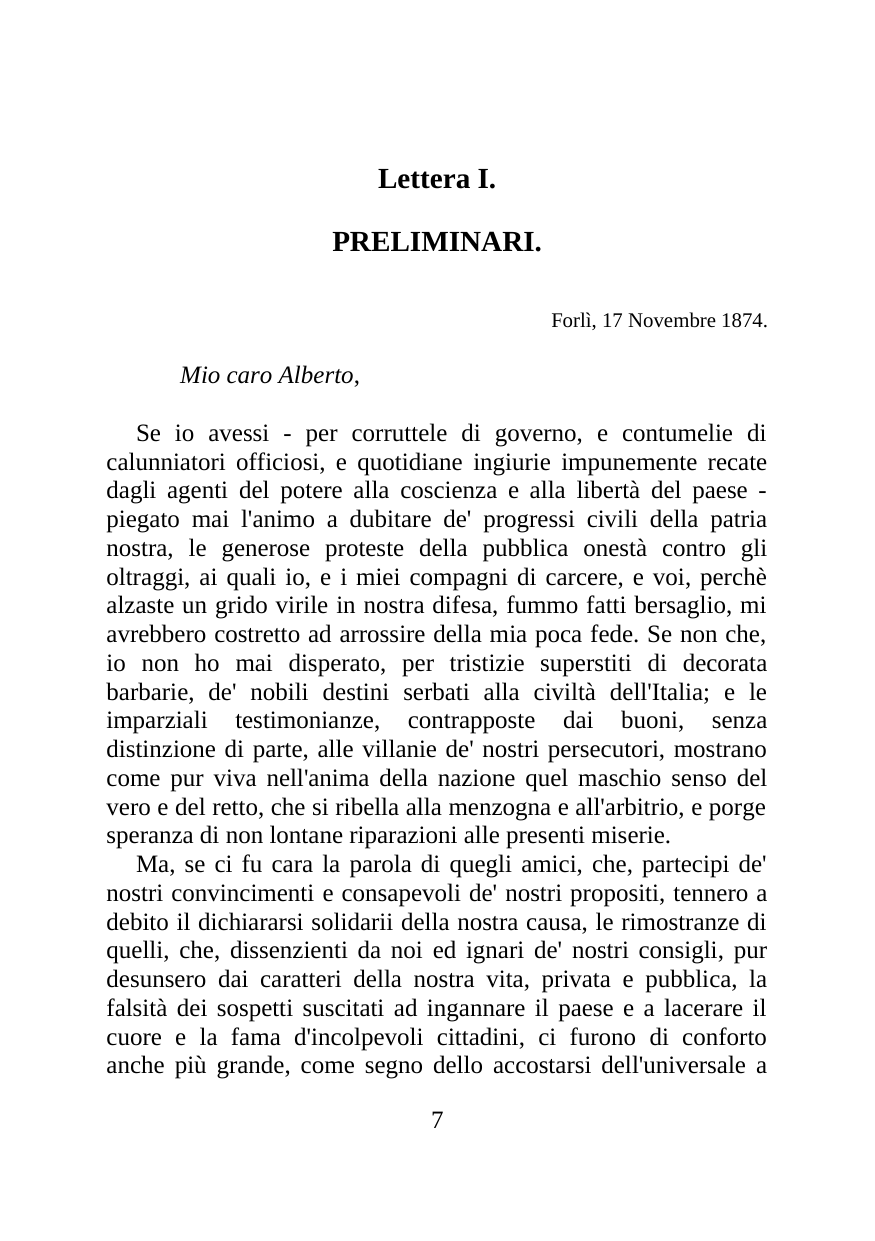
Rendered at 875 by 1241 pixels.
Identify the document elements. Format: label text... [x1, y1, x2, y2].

text Lettera I. [106, 161, 768, 195]
text Mio caro Alberto, [180, 360, 768, 389]
text PRELIMINARI. [106, 224, 768, 257]
text Ma, se ci fu cara la parola di quegli amici, che, partecipi de' nostri convincimenti e consapevoli de' nostri propositi, tennero a debito il dichiararsi solidarii della nostra causa, le rimostranze di quelli, che, dissenzienti da noi ed ignari de' nostri consigli, pur desunsero dai caratteri della nostra vita, privata e pubblica, la falsità dei sospetti suscitati ad ingannare il paese e a lacerare il cuore e la fama d'incolpevoli cittadini, ci furono di conforto anche più grande, come segno dello accostarsi dell'universale a [106, 849, 768, 1079]
text Se io avessi - per corruttele di governo, e contumelie di calunniatori officiosi, e quotidiane ingiurie impunemente recate dagli agenti del potere alla coscienza e alla libertà del paese - piegato mai l'animo a dubitare de' progressi civili della patria nostra, le generose proteste della pubblica onestà contro gli oltraggi, ai quali io, e i miei compagni di carcere, e voi, perchè alzaste un grido virile in nostra difesa, fummo fatti bersaglio, mi avrebbero costretto ad arrossire della mia poca fede. Se non che, io non ho mai disperato, per tristizie superstiti di decorata barbarie, de' nobili destini serbati alla civiltà dell'Italia; e le imparziali testimonianze, contrapposte dai buoni, senza distinzione di parte, alle villanie de' nostri persecutori, mostrano come pur viva nell'anima della nazione quel maschio senso del vero e del retto, che si ribella alla menzogna e all'arbitrio, e porge speranza di non lontane riparazioni alle presenti miserie. [106, 418, 768, 849]
text Forlì, 17 Novembre 1874. [106, 307, 768, 332]
